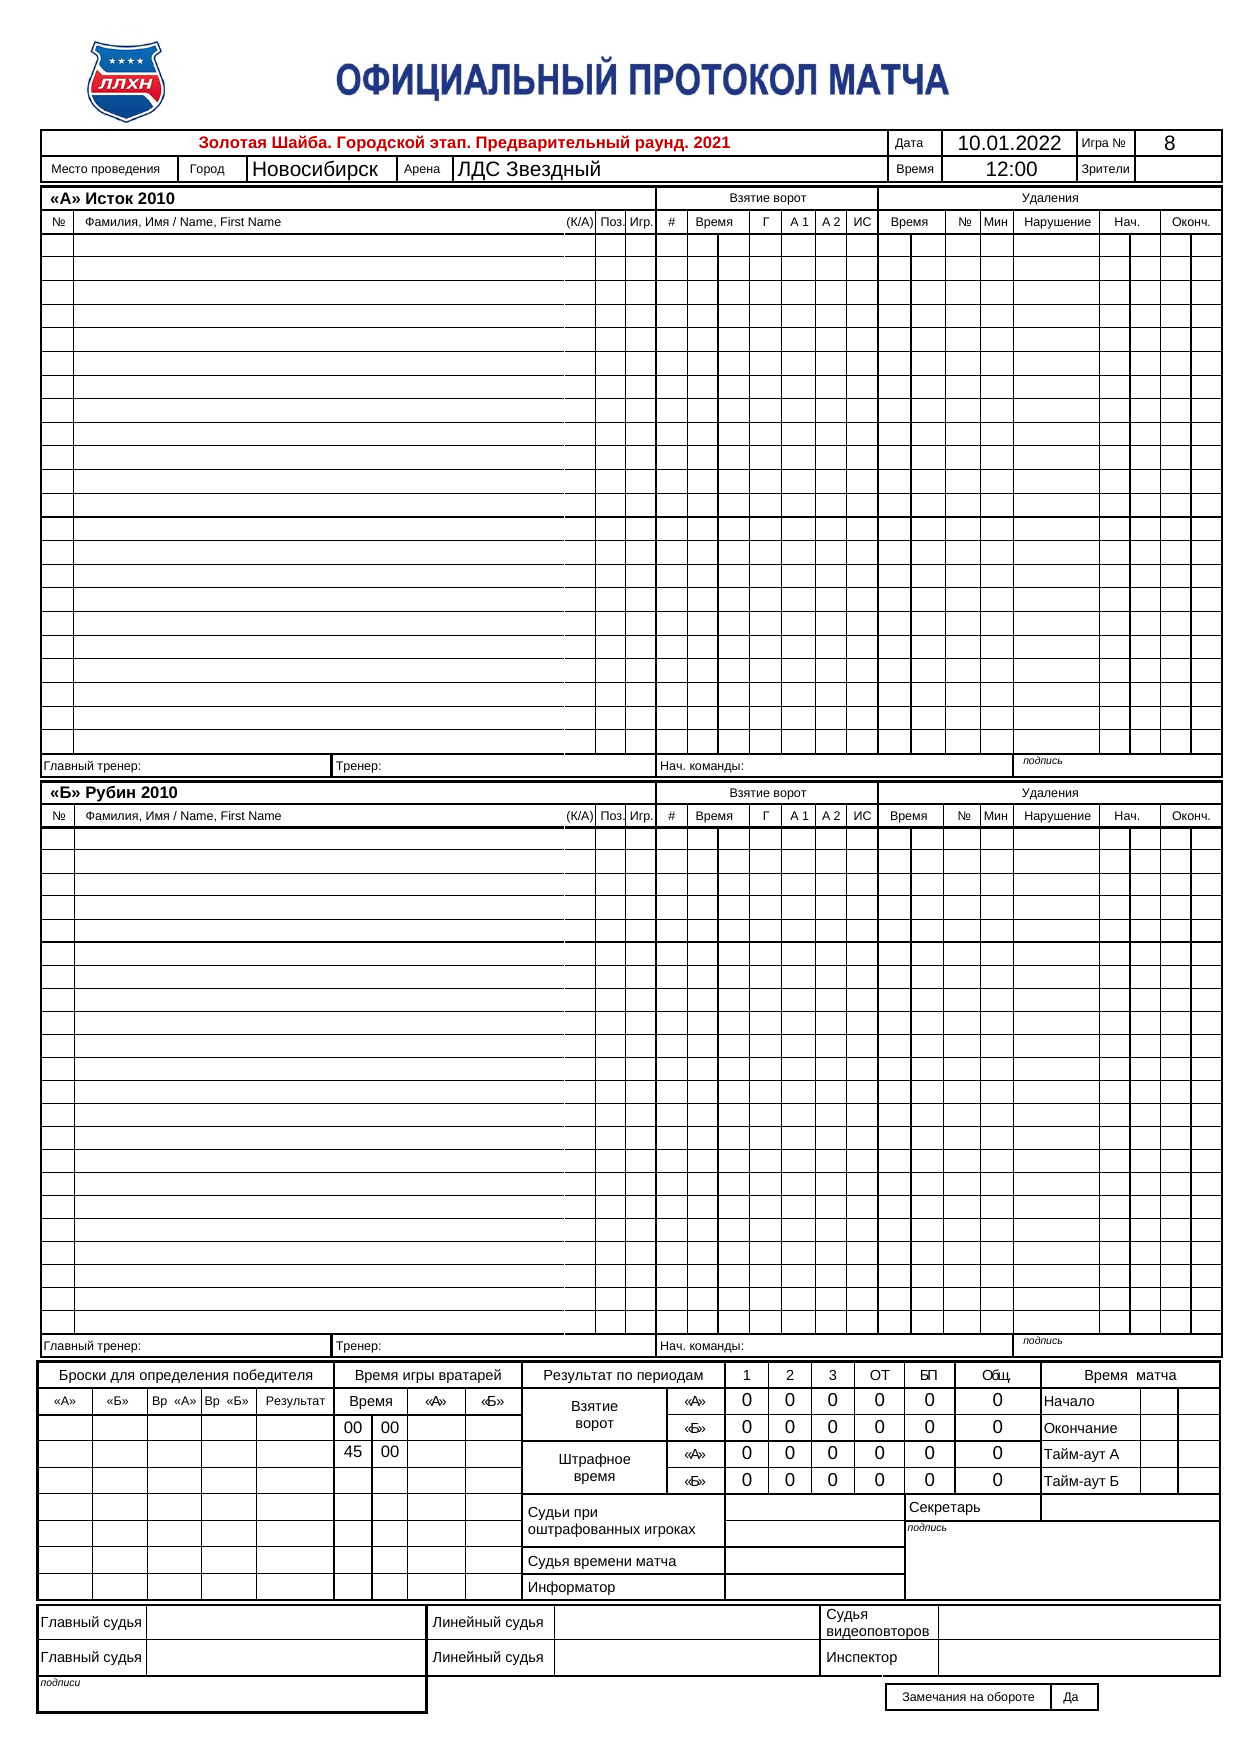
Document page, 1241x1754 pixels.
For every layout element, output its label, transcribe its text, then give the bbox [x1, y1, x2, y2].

table_cell [912, 399, 945, 422]
table_cell [981, 1242, 1013, 1264]
table_cell [1014, 1058, 1099, 1079]
table_cell [466, 1547, 521, 1573]
table_cell [565, 1196, 595, 1218]
table_cell [39, 1494, 92, 1520]
table_cell ИС [847, 211, 877, 233]
table_cell [912, 989, 943, 1011]
table_cell [912, 1104, 943, 1126]
table_cell [1131, 659, 1160, 682]
table_cell [847, 659, 877, 682]
table_cell (К/А) [565, 211, 595, 233]
table_cell [1131, 1035, 1160, 1057]
table_cell [1131, 683, 1160, 706]
table_cell [816, 730, 846, 753]
table_cell [1100, 352, 1129, 374]
table_cell [1100, 1012, 1129, 1033]
table_cell [74, 257, 564, 280]
table_cell [847, 494, 877, 516]
table_cell [879, 850, 910, 872]
table_cell [565, 659, 595, 682]
table_cell [1100, 1288, 1129, 1310]
table_cell [1192, 588, 1221, 611]
table_cell Вр «Б» [202, 1389, 256, 1413]
table_cell [847, 1242, 877, 1264]
table_cell 0 [726, 1389, 768, 1413]
table_cell Взятие ворот [523, 1389, 666, 1440]
table_cell [1014, 376, 1099, 398]
table_cell [782, 1012, 815, 1033]
table_cell [688, 1311, 717, 1333]
table_cell [596, 874, 625, 895]
table_cell # [657, 211, 687, 233]
table_cell [42, 446, 73, 469]
table_cell [879, 423, 910, 445]
table_cell 0 [769, 1468, 811, 1493]
table_cell [719, 683, 749, 706]
table_cell [981, 1219, 1013, 1241]
table_cell [335, 1547, 371, 1573]
table_cell [719, 565, 749, 587]
table_cell [1014, 1104, 1099, 1126]
table_cell [1100, 470, 1129, 493]
table_cell [1192, 494, 1221, 516]
table_cell [912, 257, 945, 280]
table_cell [981, 1012, 1013, 1033]
table_cell [596, 257, 625, 280]
table_cell [657, 470, 687, 493]
table_cell [981, 281, 1013, 303]
table_cell [1161, 1127, 1190, 1149]
table_cell [719, 376, 749, 398]
table_cell [912, 1058, 943, 1079]
table_cell [946, 305, 980, 327]
table_cell «А» [668, 1389, 724, 1413]
table_cell [782, 446, 815, 469]
table_cell [1014, 235, 1099, 256]
table_cell [981, 1288, 1013, 1310]
table_cell [719, 920, 749, 941]
table_cell Игр. [626, 211, 655, 233]
table_cell [1192, 305, 1221, 327]
table_cell [626, 920, 655, 941]
table_cell [1192, 1012, 1221, 1033]
table_cell [750, 257, 781, 280]
table_cell [847, 1012, 877, 1033]
table_cell 0 [855, 1415, 904, 1440]
table_cell [657, 1012, 687, 1033]
table_cell [847, 1081, 877, 1103]
table_cell [42, 518, 73, 540]
table_cell [847, 1035, 877, 1057]
table_cell [944, 1196, 980, 1218]
table_cell [1100, 1081, 1129, 1103]
table_cell 0 [855, 1468, 904, 1493]
table_cell Фамилия, Имя / Name, First Name [75, 805, 565, 826]
table_cell [912, 874, 943, 895]
table_cell [74, 399, 564, 422]
table_cell [879, 896, 910, 918]
table_cell [688, 446, 717, 469]
table_cell [719, 1104, 749, 1126]
table_cell [1100, 707, 1129, 729]
table_cell [1136, 157, 1221, 181]
table_cell [750, 1242, 781, 1264]
table_cell [626, 423, 655, 445]
table_cell [879, 518, 910, 540]
table_cell [657, 1058, 687, 1079]
table_cell [408, 1416, 465, 1440]
table_cell [42, 636, 73, 658]
table_cell [565, 966, 595, 987]
table_cell [626, 1288, 655, 1310]
table_cell [596, 636, 625, 658]
table_cell [719, 966, 749, 987]
table_cell [688, 1196, 717, 1218]
table_cell [74, 235, 564, 256]
table_cell [1014, 1288, 1099, 1310]
table_cell [657, 588, 687, 611]
table_cell [74, 730, 564, 753]
table_cell Нач. команды: [657, 1335, 1012, 1356]
table_cell [335, 1494, 371, 1520]
table_cell [981, 683, 1013, 706]
table_cell [1014, 1265, 1099, 1287]
table_cell [782, 518, 815, 540]
table_cell [688, 235, 717, 256]
table_cell [912, 1127, 943, 1149]
table_cell [750, 470, 781, 493]
table_cell [1161, 235, 1190, 256]
table_cell [1014, 1311, 1099, 1333]
table_cell [1161, 989, 1190, 1011]
table_cell [816, 446, 846, 469]
table_cell [335, 1574, 371, 1599]
table_cell [596, 328, 625, 351]
table_cell [596, 494, 625, 516]
table_cell [816, 612, 846, 634]
table_cell [847, 920, 877, 941]
table_cell [565, 612, 595, 634]
table_cell [688, 305, 717, 327]
table_cell [912, 305, 945, 327]
table_cell [1161, 636, 1190, 658]
table_cell [816, 423, 846, 445]
table_cell [719, 518, 749, 540]
table_cell [883, 1677, 1220, 1681]
table_cell [1192, 966, 1221, 987]
table_cell [1192, 943, 1221, 964]
table_cell [596, 707, 625, 729]
table_cell [719, 659, 749, 682]
table_cell [946, 707, 980, 729]
table_cell [1100, 328, 1129, 351]
table_cell [981, 423, 1013, 445]
table_cell Нач. команды: [657, 755, 1012, 776]
table_cell [147, 1606, 425, 1639]
table_cell [847, 636, 877, 658]
table_cell [93, 1468, 147, 1493]
table_cell [782, 494, 815, 516]
table_cell [688, 874, 717, 895]
table_cell [1014, 920, 1099, 941]
table_cell [719, 1242, 749, 1264]
table_cell 0 [905, 1389, 954, 1413]
table_cell [1131, 989, 1160, 1011]
table_cell [816, 1173, 846, 1195]
table_cell [1131, 541, 1160, 564]
table_cell # [657, 805, 687, 826]
table_cell [944, 874, 980, 895]
table_cell [657, 281, 687, 303]
table_cell [373, 1547, 407, 1573]
table_cell [202, 1468, 256, 1493]
table_cell [879, 1311, 910, 1333]
table_cell [1100, 399, 1129, 422]
table_cell [688, 328, 717, 351]
table_cell [1131, 565, 1160, 587]
table_cell [74, 446, 564, 469]
table_cell [782, 850, 815, 872]
table_cell [847, 612, 877, 634]
table_cell [816, 352, 846, 374]
table_cell [657, 829, 687, 849]
table_cell [596, 1058, 625, 1079]
table_cell [1192, 470, 1221, 493]
table_cell [944, 943, 980, 964]
table_cell [596, 565, 625, 587]
table_cell [1100, 730, 1129, 753]
table_cell [1131, 352, 1160, 374]
table_cell А 2 [816, 805, 846, 826]
table_cell [1131, 235, 1160, 256]
table_cell [879, 1288, 910, 1310]
table_cell [946, 257, 980, 280]
table_cell [1192, 730, 1221, 753]
table_cell [1161, 707, 1190, 729]
table_cell [944, 1035, 980, 1057]
table_cell [626, 612, 655, 634]
table_cell (К/А) [565, 805, 595, 826]
table_cell [719, 943, 749, 964]
table_cell [981, 305, 1013, 327]
table_cell [847, 281, 877, 303]
table_cell [1179, 1415, 1219, 1440]
table_cell [565, 1081, 595, 1103]
table_cell [1161, 328, 1190, 351]
table_cell [782, 1265, 815, 1287]
table_cell [626, 565, 655, 587]
table_cell [981, 446, 1013, 469]
table_cell [1014, 850, 1099, 872]
table_header Результат по периодам [523, 1363, 724, 1387]
table_cell [879, 989, 910, 1011]
table_cell [847, 1311, 877, 1333]
table_cell [1100, 588, 1129, 611]
table_cell [688, 257, 717, 280]
table_cell [75, 896, 564, 918]
table_cell [912, 1288, 943, 1310]
table_cell Результат [257, 1389, 333, 1413]
table_cell Место проведения [42, 157, 177, 181]
table_cell [782, 896, 815, 918]
table_cell ЛДС Звездный [454, 157, 887, 181]
table_cell [847, 850, 877, 872]
table_cell [816, 1035, 846, 1057]
table_cell [74, 636, 564, 658]
table_cell [939, 1606, 1219, 1639]
table_cell [1131, 1219, 1160, 1241]
table_cell [750, 850, 781, 872]
table_cell [879, 446, 910, 469]
table_cell [981, 896, 1013, 918]
table_cell [1100, 636, 1129, 658]
table_cell [946, 659, 980, 682]
table_cell [981, 1173, 1013, 1195]
table_cell [148, 1494, 201, 1520]
table_cell [626, 1012, 655, 1033]
table_cell [1192, 565, 1221, 587]
table_cell [39, 1521, 92, 1546]
table_cell [981, 636, 1013, 658]
table_cell [1014, 659, 1099, 682]
table_cell [1131, 1173, 1160, 1195]
table_cell [42, 989, 74, 1011]
table_cell [626, 446, 655, 469]
table_cell [408, 1547, 465, 1573]
table_header Взятие ворот [657, 783, 877, 803]
table_cell [148, 1441, 201, 1467]
table_cell [944, 850, 980, 872]
table_cell [657, 1196, 687, 1218]
table_cell [565, 470, 595, 493]
table_cell [1131, 328, 1160, 351]
table_cell [782, 423, 815, 445]
table_cell [1014, 257, 1099, 280]
table_cell [148, 1521, 201, 1546]
table_cell [782, 829, 815, 849]
table_cell [565, 636, 595, 658]
table_cell [1161, 1265, 1190, 1287]
table_cell [879, 636, 910, 658]
table_cell [847, 1219, 877, 1241]
table_cell [981, 659, 1013, 682]
table_cell [1161, 281, 1190, 303]
table_cell [626, 588, 655, 611]
table_cell [42, 850, 74, 872]
table_cell [688, 565, 717, 587]
table_cell [726, 1575, 904, 1599]
table_cell [565, 1311, 595, 1333]
table_cell [782, 1104, 815, 1126]
table_cell Судья видеоповторов [821, 1606, 938, 1639]
table_cell [879, 588, 910, 611]
table_cell [1014, 1196, 1099, 1218]
table_cell [1100, 1104, 1129, 1126]
table_cell [879, 1265, 910, 1287]
table_cell [74, 376, 564, 398]
table_cell [1192, 281, 1221, 303]
table_cell [879, 1173, 910, 1195]
table_cell [912, 707, 945, 729]
table_cell [1161, 352, 1190, 374]
table_cell [847, 1104, 877, 1126]
table_cell [719, 1150, 749, 1172]
table_cell 0 [956, 1468, 1040, 1493]
table_cell [981, 1035, 1013, 1057]
table_cell [688, 1081, 717, 1103]
table_cell [782, 565, 815, 587]
table_cell [42, 1242, 74, 1264]
table_cell [1014, 1127, 1099, 1149]
table_cell [148, 1416, 201, 1440]
table_cell [75, 966, 564, 987]
table_cell [847, 352, 877, 374]
table_cell [596, 1219, 625, 1241]
table_cell [1192, 399, 1221, 422]
table_cell [1014, 446, 1099, 469]
table_cell [816, 829, 846, 849]
table_cell [1192, 683, 1221, 706]
table_cell [596, 470, 625, 493]
table_cell [750, 730, 781, 753]
table_cell [42, 423, 73, 445]
table_cell [688, 636, 717, 658]
table_cell [657, 518, 687, 540]
table_cell [626, 1219, 655, 1241]
table_cell [1014, 707, 1099, 729]
table_cell [816, 989, 846, 1011]
table_cell [782, 1242, 815, 1264]
table_cell [981, 352, 1013, 374]
table_cell [879, 1012, 910, 1033]
table_cell [1161, 1035, 1190, 1057]
table_cell [74, 494, 564, 516]
table_cell 45 [335, 1441, 371, 1467]
table_cell [847, 707, 877, 729]
table_cell [75, 989, 564, 1011]
table_cell [657, 896, 687, 918]
table_cell [750, 352, 781, 374]
table_cell [657, 730, 687, 753]
table_cell [1192, 1150, 1221, 1172]
table_cell Информатор [523, 1575, 724, 1599]
table_cell [42, 874, 74, 895]
table_cell [1014, 874, 1099, 895]
table_cell «Б» [93, 1389, 147, 1413]
table_cell [1014, 896, 1099, 918]
table_cell [626, 235, 655, 256]
table_cell [750, 588, 781, 611]
table_cell [719, 1311, 749, 1333]
table_cell [408, 1441, 465, 1467]
table_cell [1100, 1150, 1129, 1172]
table_cell [596, 1311, 625, 1333]
table_cell [750, 541, 781, 564]
table_cell [1192, 1127, 1221, 1149]
table_cell [912, 328, 945, 351]
table_cell [1131, 399, 1160, 422]
table_cell [981, 235, 1013, 256]
table_cell [1014, 1173, 1099, 1195]
table_cell [750, 446, 781, 469]
table_cell Город [179, 157, 246, 181]
table_cell [1100, 683, 1129, 706]
table_cell [1161, 683, 1190, 706]
table_cell [1131, 850, 1160, 872]
table_cell [750, 1150, 781, 1172]
table_cell [750, 943, 781, 964]
table_cell [847, 966, 877, 987]
table_cell [879, 1081, 910, 1103]
table_cell [719, 612, 749, 634]
table_cell [1161, 1311, 1190, 1333]
table_cell [1192, 1265, 1221, 1287]
table_cell [750, 281, 781, 303]
table_header 10.01.2022 [943, 131, 1076, 155]
table_cell [1131, 1311, 1160, 1333]
table_cell 0 [769, 1415, 811, 1440]
table_cell [657, 636, 687, 658]
table_cell [981, 588, 1013, 611]
table_cell [626, 896, 655, 918]
table_cell [750, 659, 781, 682]
table_cell [626, 1035, 655, 1057]
table_cell [1100, 518, 1129, 540]
table_cell [981, 730, 1013, 753]
table_cell [981, 1150, 1013, 1172]
table_cell [847, 423, 877, 445]
table_cell [1161, 850, 1190, 872]
table_cell [1100, 1127, 1129, 1149]
table_cell [719, 636, 749, 658]
table_cell [981, 1311, 1013, 1333]
table_cell [1100, 1196, 1129, 1218]
table_cell [657, 874, 687, 895]
table_cell [596, 1265, 625, 1287]
table_cell [847, 1150, 877, 1172]
table_cell [42, 1127, 74, 1149]
table_cell [626, 730, 655, 753]
table_cell [847, 588, 877, 611]
table_cell [148, 1547, 201, 1573]
table_cell [847, 730, 877, 753]
table_cell [879, 470, 910, 493]
table_cell [1161, 1058, 1190, 1079]
table_cell № [944, 805, 980, 826]
table_cell [688, 1150, 717, 1172]
table_cell [816, 707, 846, 729]
table_cell [1141, 1389, 1177, 1413]
table_cell [816, 943, 846, 964]
table_cell [202, 1547, 256, 1573]
table_cell [596, 376, 625, 398]
table_cell [981, 1265, 1013, 1287]
table_cell [981, 541, 1013, 564]
table_cell [816, 541, 846, 564]
table_cell [1131, 1150, 1160, 1172]
table_cell [816, 494, 846, 516]
table_cell [688, 494, 717, 516]
table_cell [688, 399, 717, 422]
table_cell [1131, 896, 1160, 918]
table_cell [565, 305, 595, 327]
table_cell [782, 1035, 815, 1057]
table_cell [879, 920, 910, 941]
table_cell [565, 235, 595, 256]
table_cell [944, 1219, 980, 1241]
table_cell [912, 518, 945, 540]
table_cell [565, 588, 595, 611]
table_cell [1161, 1219, 1190, 1241]
table_cell [596, 1035, 625, 1057]
table_cell [946, 446, 980, 469]
table_cell [1192, 1035, 1221, 1057]
table_cell [565, 1035, 595, 1057]
table_cell [1192, 989, 1221, 1011]
table_cell [373, 1521, 407, 1546]
table_cell [39, 1574, 92, 1599]
table_cell [565, 1265, 595, 1287]
table_cell [816, 376, 846, 398]
table_cell [74, 423, 564, 445]
table_cell Поз. [596, 211, 625, 233]
table_cell [1014, 518, 1099, 540]
table_cell [782, 305, 815, 327]
table_cell [912, 1173, 943, 1195]
table_cell [879, 659, 910, 682]
table_cell [879, 1242, 910, 1264]
table_cell [847, 829, 877, 849]
table_cell [42, 730, 73, 753]
table_cell [626, 1173, 655, 1195]
table_cell [1192, 518, 1221, 540]
table_cell [1100, 659, 1129, 682]
table_cell [1131, 1265, 1160, 1287]
table_cell [719, 328, 749, 351]
table_cell [565, 1219, 595, 1241]
table_cell [466, 1494, 521, 1520]
table_cell 0 [726, 1442, 768, 1467]
table_cell [719, 896, 749, 918]
table_cell [946, 352, 980, 374]
table_cell [944, 1242, 980, 1264]
table_cell [74, 707, 564, 729]
table_cell [626, 1081, 655, 1103]
table_cell [750, 920, 781, 941]
table_header ОТ [855, 1363, 904, 1387]
table_cell [750, 612, 781, 634]
table_cell [626, 1311, 655, 1333]
table_cell [42, 328, 73, 351]
table_cell [1100, 541, 1129, 564]
table_cell [657, 1242, 687, 1264]
table_cell [816, 1288, 846, 1310]
table_cell [688, 1173, 717, 1195]
table_header БП [905, 1363, 954, 1387]
table_cell [879, 494, 910, 516]
table_cell [42, 494, 73, 516]
table_cell [816, 1012, 846, 1033]
table_cell [596, 829, 625, 849]
table_cell [74, 588, 564, 611]
table_cell [565, 257, 595, 280]
table_cell [847, 470, 877, 493]
table_cell [148, 1574, 201, 1599]
table_cell [944, 896, 980, 918]
table_cell [202, 1574, 256, 1599]
table_cell Время [688, 805, 749, 826]
table_cell [944, 966, 980, 987]
table_cell [626, 257, 655, 280]
table_cell [202, 1521, 256, 1546]
table_cell [565, 423, 595, 445]
table_cell [946, 612, 980, 634]
table_cell [750, 1081, 781, 1103]
table_cell [74, 305, 564, 327]
table_cell [912, 1012, 943, 1033]
table_cell [1161, 470, 1190, 493]
table_cell [847, 1058, 877, 1079]
table_cell [946, 541, 980, 564]
table_cell [626, 874, 655, 895]
table_cell [1100, 896, 1129, 918]
table_cell [981, 943, 1013, 964]
table_cell [1131, 1288, 1160, 1310]
table_cell [1014, 1035, 1099, 1057]
table_cell [912, 352, 945, 374]
table_cell [1014, 541, 1099, 564]
table_cell [1192, 235, 1221, 256]
table_cell [565, 399, 595, 422]
table_cell 0 [812, 1468, 854, 1493]
table_cell [565, 1288, 595, 1310]
table_cell [565, 518, 595, 540]
table_cell [879, 399, 910, 422]
table_cell Новосибирск [248, 157, 396, 181]
table_cell [75, 1058, 564, 1079]
table_cell [1161, 612, 1190, 634]
table_cell Г [750, 805, 781, 826]
table_cell [719, 541, 749, 564]
table_cell [688, 829, 717, 849]
table_cell [879, 707, 910, 729]
table_cell [1131, 829, 1160, 849]
table_cell [565, 541, 595, 564]
table_cell [879, 235, 910, 256]
table_cell 12:00 [943, 157, 1076, 181]
table_cell [626, 1058, 655, 1079]
table_cell [42, 1012, 74, 1033]
table_cell [657, 1219, 687, 1241]
table_cell [782, 730, 815, 753]
table_cell [750, 1265, 781, 1287]
table_cell [750, 1311, 781, 1333]
table_cell [657, 683, 687, 706]
table_cell Вр «А» [148, 1389, 201, 1413]
table_cell [847, 541, 877, 564]
table_cell [688, 989, 717, 1011]
table_cell 0 [855, 1389, 904, 1413]
table_cell [847, 328, 877, 351]
table_cell Поз. [596, 805, 625, 826]
table_cell [847, 1127, 877, 1149]
table_cell [946, 470, 980, 493]
table_cell [1161, 829, 1190, 849]
table_cell [688, 1012, 717, 1033]
table_header Замечания на обороте [887, 1685, 1050, 1709]
table_cell Оконч. [1161, 805, 1221, 826]
table_cell [466, 1574, 521, 1599]
table_cell [912, 636, 945, 658]
table_cell [912, 943, 943, 964]
table_cell [565, 376, 595, 398]
table_cell ИС [847, 805, 877, 826]
table_cell [1100, 920, 1129, 941]
table_cell [555, 1640, 819, 1675]
table_cell [816, 257, 846, 280]
table_cell [75, 850, 564, 872]
table_cell [657, 1265, 687, 1287]
table_cell [42, 541, 73, 564]
table_cell [626, 305, 655, 327]
table_cell [42, 943, 74, 964]
table_cell [688, 352, 717, 374]
table_cell [719, 989, 749, 1011]
table_cell [93, 1547, 147, 1573]
table_cell [1161, 376, 1190, 398]
table_cell [596, 1104, 625, 1126]
table_cell [1192, 850, 1221, 872]
table_cell [565, 707, 595, 729]
table_cell [74, 518, 564, 540]
table_cell [816, 1265, 846, 1287]
table_cell [1100, 829, 1129, 849]
table_cell Секретарь [906, 1495, 1040, 1520]
table_cell [719, 1173, 749, 1195]
table_cell Время [335, 1389, 407, 1413]
table_cell [565, 896, 595, 918]
table_cell [626, 328, 655, 351]
table_cell [879, 1127, 910, 1149]
table_cell [816, 1219, 846, 1241]
table_cell [39, 1468, 92, 1493]
table_cell [1131, 1242, 1160, 1264]
table_cell Судья времени матча [523, 1548, 724, 1573]
table_cell [688, 588, 717, 611]
table_cell [688, 541, 717, 564]
table_cell «Б» [668, 1468, 724, 1493]
table_cell [596, 1012, 625, 1033]
table_header Взятие ворот [657, 188, 877, 209]
table_cell [719, 707, 749, 729]
table_cell [42, 565, 73, 587]
table_cell [657, 1104, 687, 1126]
table_cell [202, 1494, 256, 1520]
table_cell [816, 896, 846, 918]
table_cell [42, 659, 73, 682]
table_cell [750, 305, 781, 327]
table_cell [1161, 1012, 1190, 1033]
table_cell [1014, 1012, 1099, 1033]
table_cell [1192, 257, 1221, 280]
table_cell [596, 541, 625, 564]
table_cell [688, 423, 717, 445]
table_cell [1014, 305, 1099, 327]
table_cell [944, 1288, 980, 1310]
table_cell 0 [956, 1442, 1040, 1467]
table_cell [565, 1242, 595, 1264]
table_cell [782, 1219, 815, 1241]
table_cell [981, 612, 1013, 634]
table_cell [912, 446, 945, 469]
table_cell [626, 541, 655, 564]
table_cell [1192, 328, 1221, 351]
table_cell [688, 920, 717, 941]
table_cell [782, 1311, 815, 1333]
table_cell [719, 730, 749, 753]
table_cell [816, 588, 846, 611]
table_cell [912, 683, 945, 706]
table_cell [816, 470, 846, 493]
table_cell [657, 659, 687, 682]
table_cell Тренер: [333, 1335, 655, 1356]
table_cell 0 [905, 1468, 954, 1493]
table_cell [1161, 896, 1190, 918]
table_cell [750, 376, 781, 398]
table_cell [946, 636, 980, 658]
table_cell [626, 352, 655, 374]
table_cell [657, 612, 687, 634]
table_cell [719, 281, 749, 303]
table_cell [1161, 494, 1190, 516]
table_cell [879, 612, 910, 634]
table_cell [879, 257, 910, 280]
table_cell [596, 1127, 625, 1149]
table_cell [565, 683, 595, 706]
table_cell [912, 541, 945, 564]
table_cell [688, 850, 717, 872]
table_cell [719, 1219, 749, 1241]
table_cell [1192, 1104, 1221, 1126]
table_cell [1161, 730, 1190, 753]
table_cell Линейный судья [428, 1606, 554, 1639]
table_cell [750, 494, 781, 516]
table_cell [944, 920, 980, 941]
table_cell [657, 1311, 687, 1333]
table_cell [946, 376, 980, 398]
table_cell [750, 1104, 781, 1126]
table_cell [657, 257, 687, 280]
table_cell [42, 966, 74, 987]
table_cell Нач. [1100, 211, 1160, 233]
table_cell [1100, 1035, 1129, 1057]
table_cell [1131, 518, 1160, 540]
table_cell [946, 565, 980, 587]
table_cell [1192, 920, 1221, 941]
table_cell [1192, 1242, 1221, 1264]
table_cell [74, 659, 564, 682]
table_cell [944, 1311, 980, 1333]
table_cell [657, 943, 687, 964]
table_cell [847, 446, 877, 469]
table_cell [596, 683, 625, 706]
table_cell [74, 352, 564, 374]
table_cell [750, 966, 781, 987]
table_cell [847, 376, 877, 398]
table_cell [719, 446, 749, 469]
table_cell [626, 966, 655, 987]
table_cell [1131, 636, 1160, 658]
table_cell [466, 1441, 521, 1467]
table_cell [1042, 1495, 1219, 1520]
table_cell [688, 683, 717, 706]
table_cell [719, 1127, 749, 1149]
table_cell [946, 588, 980, 611]
table_header Игра № [1078, 131, 1134, 155]
table_cell Тайм-аут А [1042, 1441, 1140, 1467]
table_cell [879, 943, 910, 964]
table_header 1 [726, 1363, 768, 1387]
table_cell [657, 1081, 687, 1103]
table_cell [1100, 423, 1129, 445]
table_cell № [42, 805, 74, 826]
table_cell [42, 588, 73, 611]
table_cell [93, 1494, 147, 1520]
table_cell [626, 470, 655, 493]
table_cell [726, 1548, 904, 1573]
table_cell [1100, 943, 1129, 964]
table_cell [1161, 305, 1190, 327]
table_cell [879, 1035, 910, 1057]
table_cell [626, 399, 655, 422]
table_cell [1161, 541, 1190, 564]
table_cell [1131, 588, 1160, 611]
table_cell [944, 1173, 980, 1195]
table_cell [93, 1521, 147, 1546]
table_cell [750, 565, 781, 587]
table_header «Б» Рубин 2010 [42, 783, 655, 803]
table_cell Игр. [626, 805, 655, 826]
table_cell [782, 1127, 815, 1149]
table_cell Время [879, 211, 945, 233]
table_cell [1014, 494, 1099, 516]
table_cell [565, 446, 595, 469]
table_cell подпись [1014, 1335, 1221, 1356]
table_cell [596, 1150, 625, 1172]
table_cell [626, 1242, 655, 1264]
table_cell [782, 1288, 815, 1310]
table_cell [1131, 943, 1160, 964]
table_cell [42, 1196, 74, 1218]
table_cell [879, 541, 910, 564]
table_cell [688, 966, 717, 987]
table_cell [719, 1265, 749, 1287]
table_cell [912, 494, 945, 516]
table_cell [981, 518, 1013, 540]
table_cell [912, 1150, 943, 1172]
table_cell [1141, 1441, 1177, 1467]
table_cell [688, 470, 717, 493]
table_cell [782, 257, 815, 280]
table_cell [565, 565, 595, 587]
table_cell [847, 896, 877, 918]
table_cell [1100, 850, 1129, 872]
table_cell 00 [373, 1416, 407, 1440]
table_cell [944, 1265, 980, 1287]
table_cell [719, 257, 749, 280]
table_cell [1192, 707, 1221, 729]
table_cell [626, 1104, 655, 1126]
table_cell [42, 470, 73, 493]
table_cell [626, 829, 655, 849]
table_cell [1100, 874, 1129, 895]
table_cell [782, 1196, 815, 1218]
table_cell [1100, 1173, 1129, 1195]
table_cell [1161, 565, 1190, 587]
table_cell [1014, 730, 1099, 753]
table_cell [1192, 829, 1221, 849]
table_cell [596, 1288, 625, 1310]
table_cell [75, 1219, 564, 1241]
table_cell [1131, 494, 1160, 516]
table_cell [847, 399, 877, 422]
table_cell [626, 1150, 655, 1172]
table_cell [1100, 1242, 1129, 1264]
table_cell [750, 896, 781, 918]
table_cell [782, 376, 815, 398]
table_cell [1014, 1150, 1099, 1172]
table_cell № [42, 211, 73, 233]
table_cell [657, 989, 687, 1011]
table_cell Начало [1042, 1389, 1140, 1413]
table_cell [879, 730, 910, 753]
table_cell [1161, 1104, 1190, 1126]
table_cell [657, 423, 687, 445]
table_cell [1131, 1081, 1160, 1103]
table_cell Нарушение [1014, 211, 1099, 233]
table_cell [912, 659, 945, 682]
table_cell [626, 943, 655, 964]
table_cell [1192, 636, 1221, 658]
table_cell [750, 874, 781, 895]
table_cell [688, 896, 717, 918]
table_cell [816, 281, 846, 303]
table_cell [912, 1081, 943, 1103]
table_cell [1014, 683, 1099, 706]
table_cell «А» [408, 1389, 465, 1413]
table_cell [1161, 1150, 1190, 1172]
table_cell [42, 1265, 74, 1287]
table_cell [1100, 494, 1129, 516]
table_header Дата [889, 131, 941, 155]
table_cell [816, 1196, 846, 1218]
table_cell [912, 281, 945, 303]
table_cell [42, 235, 73, 256]
table_cell [1192, 896, 1221, 918]
table_cell [257, 1416, 333, 1440]
table_cell [74, 470, 564, 493]
table_cell [1192, 874, 1221, 895]
table_cell [596, 1196, 625, 1218]
table_cell [1014, 328, 1099, 351]
table_cell [879, 1196, 910, 1218]
table_cell [750, 1127, 781, 1149]
table_cell [719, 352, 749, 374]
table_cell [981, 966, 1013, 987]
table_cell [816, 1127, 846, 1149]
table_cell [912, 1219, 943, 1241]
table_cell [688, 1127, 717, 1149]
table_cell Тайм-аут Б [1042, 1468, 1140, 1493]
table_cell [565, 943, 595, 964]
table_cell [75, 1150, 564, 1172]
table_cell [782, 588, 815, 611]
table_cell [408, 1468, 465, 1493]
table_cell Штрафное время [523, 1442, 666, 1493]
table_cell [750, 989, 781, 1011]
table_cell [75, 874, 564, 895]
table_cell [750, 235, 781, 256]
table_cell Мин [981, 805, 1013, 826]
table_cell [626, 659, 655, 682]
table_cell [750, 636, 781, 658]
table_cell [42, 376, 73, 398]
table_cell Нач. [1100, 805, 1160, 826]
table_cell [1192, 612, 1221, 634]
table_cell [257, 1441, 333, 1467]
table_cell [719, 1081, 749, 1103]
table_cell [847, 305, 877, 327]
table_cell [816, 920, 846, 941]
table_cell [879, 1058, 910, 1079]
table_cell [782, 707, 815, 729]
table_cell [688, 612, 717, 634]
table_cell [782, 470, 815, 493]
table_cell [1192, 376, 1221, 398]
table_cell [626, 683, 655, 706]
table_cell [75, 1127, 564, 1149]
table_cell [657, 376, 687, 398]
table_cell [688, 730, 717, 753]
table_cell [39, 1416, 92, 1440]
table_cell [1161, 966, 1190, 987]
table_cell [1131, 1196, 1160, 1218]
table_cell [981, 874, 1013, 895]
table_cell [816, 518, 846, 540]
table_cell [946, 328, 980, 351]
table_cell [1192, 352, 1221, 374]
table_header Да [1052, 1685, 1097, 1709]
table_cell [847, 565, 877, 587]
table_cell [565, 1058, 595, 1079]
table_cell [782, 920, 815, 941]
table_cell [719, 850, 749, 872]
table_cell [981, 376, 1013, 398]
table_cell [1131, 423, 1160, 445]
table_cell [1014, 1081, 1099, 1103]
table_cell [879, 683, 910, 706]
table_cell [74, 683, 564, 706]
table_cell [750, 1173, 781, 1195]
table_cell [1131, 874, 1160, 895]
table_cell [688, 1265, 717, 1287]
table_cell [1192, 423, 1221, 445]
table_cell Инспектор [821, 1640, 938, 1675]
table_header 8 [1136, 131, 1221, 155]
table_cell [912, 470, 945, 493]
table_cell [1014, 636, 1099, 658]
table_cell [981, 494, 1013, 516]
table_cell [1100, 966, 1129, 987]
table_cell [657, 494, 687, 516]
table_cell [1161, 518, 1190, 540]
table_cell [1100, 257, 1129, 280]
table_cell [42, 1311, 74, 1333]
table_cell [912, 920, 943, 941]
table_cell [719, 470, 749, 493]
table_cell [816, 683, 846, 706]
table_cell [42, 683, 73, 706]
table_cell [1100, 446, 1129, 469]
table_cell Главный судья [39, 1640, 146, 1675]
table_cell [147, 1640, 425, 1675]
table_cell [565, 1150, 595, 1172]
table_header Время матча [1042, 1363, 1219, 1387]
table_cell [782, 683, 815, 706]
table_cell [782, 1058, 815, 1079]
table_cell [719, 829, 749, 849]
table_cell [1100, 376, 1129, 398]
table_cell А 1 [782, 805, 815, 826]
table_cell [1014, 1219, 1099, 1241]
table_cell [75, 943, 564, 964]
table_cell [816, 1104, 846, 1126]
table_cell [257, 1468, 333, 1493]
table_cell № [946, 211, 980, 233]
table_cell [816, 305, 846, 327]
table_cell [626, 707, 655, 729]
table_cell [565, 1104, 595, 1126]
table_cell [75, 1081, 564, 1103]
table_cell [657, 1127, 687, 1149]
table_cell 0 [769, 1389, 811, 1413]
table_cell [782, 1173, 815, 1195]
table_cell [1161, 399, 1190, 422]
table_cell [1161, 659, 1190, 682]
table_cell [946, 399, 980, 422]
table_cell [1161, 943, 1190, 964]
table_cell 0 [956, 1415, 1040, 1440]
table_cell Линейный судья [428, 1640, 554, 1675]
table_cell [847, 518, 877, 540]
table_cell [946, 518, 980, 540]
table_cell [719, 423, 749, 445]
table_cell [75, 920, 564, 941]
table_cell [750, 423, 781, 445]
table_cell [879, 328, 910, 351]
table_cell [1192, 1173, 1221, 1195]
table_cell [428, 1677, 882, 1711]
table_cell [750, 1058, 781, 1079]
table_cell [596, 896, 625, 918]
table_cell Зрители [1078, 157, 1134, 181]
table_cell [657, 920, 687, 941]
table_header «А» Исток 2010 [42, 188, 655, 209]
table_cell [75, 1104, 564, 1126]
table_cell [726, 1521, 904, 1546]
table_cell [596, 1173, 625, 1195]
table_cell [782, 541, 815, 564]
table_cell [719, 305, 749, 327]
table_cell [75, 1311, 564, 1333]
table_cell [565, 328, 595, 351]
table_cell [879, 352, 910, 374]
table_cell Время [879, 805, 943, 826]
table_cell [42, 1081, 74, 1103]
table_cell [944, 829, 980, 849]
table_cell [981, 565, 1013, 587]
table_header Время игры вратарей [335, 1363, 521, 1387]
table_cell [75, 1265, 564, 1287]
table_cell [565, 352, 595, 374]
table_cell [750, 1196, 781, 1218]
table_cell [257, 1521, 333, 1546]
table_cell [782, 399, 815, 422]
table_cell [596, 305, 625, 327]
table_cell [912, 1035, 943, 1057]
table_cell [847, 943, 877, 964]
table_cell Главный тренер: [42, 1335, 330, 1356]
table_cell [782, 612, 815, 634]
table_cell [1100, 565, 1129, 587]
table_cell [1192, 1058, 1221, 1079]
table_cell [626, 281, 655, 303]
table_cell [596, 352, 625, 374]
table_cell [565, 730, 595, 753]
table_cell [202, 1416, 256, 1440]
table_cell [657, 305, 687, 327]
table_cell [688, 281, 717, 303]
table_cell [202, 1441, 256, 1467]
table_cell [1161, 1242, 1190, 1264]
table_cell [879, 1150, 910, 1172]
table_cell [981, 829, 1013, 849]
table_cell [1100, 612, 1129, 634]
table_cell [565, 494, 595, 516]
table_cell [1192, 1288, 1221, 1310]
table_cell [782, 659, 815, 682]
table_cell [912, 850, 943, 872]
table_cell [565, 850, 595, 872]
table_cell А 1 [782, 211, 815, 233]
table_cell [981, 707, 1013, 729]
table_cell [1100, 235, 1129, 256]
table_cell [981, 850, 1013, 872]
table_cell [912, 1196, 943, 1218]
table_cell подпись [906, 1522, 1219, 1599]
table_cell [688, 707, 717, 729]
table_cell 0 [726, 1415, 768, 1440]
table_cell [657, 1173, 687, 1195]
table_cell [657, 1288, 687, 1310]
table_header Общ. [956, 1363, 1040, 1387]
table_cell [1131, 730, 1160, 753]
table_cell 0 [956, 1389, 1040, 1413]
table_cell [816, 235, 846, 256]
table_cell [688, 943, 717, 964]
table_cell [946, 423, 980, 445]
table_cell [719, 1196, 749, 1218]
table_cell [944, 1081, 980, 1103]
table_cell [946, 683, 980, 706]
table_cell [626, 376, 655, 398]
table_cell [373, 1574, 407, 1599]
table_cell [750, 328, 781, 351]
table_cell [565, 829, 595, 849]
table_cell [816, 874, 846, 895]
table_header 2 [769, 1363, 811, 1387]
table_cell [565, 1173, 595, 1195]
table_cell [981, 1127, 1013, 1149]
table_cell подпись [1014, 755, 1221, 776]
table_cell [719, 1288, 749, 1310]
table_cell [750, 1012, 781, 1033]
table_cell [847, 1196, 877, 1218]
table_cell [847, 989, 877, 1011]
table_cell [596, 730, 625, 753]
table_cell [93, 1416, 147, 1440]
table_cell [944, 1127, 980, 1149]
table_cell [93, 1574, 147, 1599]
table_cell [335, 1521, 371, 1546]
table_cell [466, 1468, 521, 1493]
table_cell [1161, 257, 1190, 280]
table_cell Арена [398, 157, 452, 181]
table_cell [816, 399, 846, 422]
table_cell [565, 1012, 595, 1033]
table_cell [1131, 707, 1160, 729]
table_cell [981, 920, 1013, 941]
table_cell [816, 1242, 846, 1264]
table_cell [1100, 281, 1129, 303]
table_cell [946, 494, 980, 516]
table_cell [1131, 966, 1160, 987]
table_cell [816, 966, 846, 987]
table_cell [750, 829, 781, 849]
table_cell [847, 1173, 877, 1195]
table_cell [75, 829, 564, 849]
table_cell [946, 730, 980, 753]
table_cell [981, 470, 1013, 493]
table_cell [42, 1219, 74, 1241]
table_cell [782, 235, 815, 256]
table_cell [1014, 352, 1099, 374]
table_cell [912, 235, 945, 256]
table_cell [750, 707, 781, 729]
table_cell Мин [981, 211, 1013, 233]
table_cell [1014, 399, 1099, 422]
table_cell [565, 1127, 595, 1149]
table_cell [750, 399, 781, 422]
table_cell [1014, 565, 1099, 587]
table_cell [750, 1288, 781, 1310]
table_cell [912, 896, 943, 918]
table_cell [912, 730, 945, 753]
table_cell [74, 281, 564, 303]
table_cell [596, 588, 625, 611]
table_cell 0 [812, 1389, 854, 1413]
table_cell [42, 1035, 74, 1057]
table_cell [912, 1242, 943, 1264]
table_cell [1131, 1104, 1160, 1126]
table_cell [782, 966, 815, 987]
table_cell [750, 1035, 781, 1057]
table_cell [1161, 920, 1190, 941]
table_cell [626, 850, 655, 872]
table_cell [981, 328, 1013, 351]
table_cell [408, 1494, 465, 1520]
table_cell [1192, 446, 1221, 469]
table_cell [847, 235, 877, 256]
table_cell Фамилия, Имя / Name, First Name [74, 211, 565, 233]
table_cell [912, 423, 945, 445]
table_cell [879, 565, 910, 587]
table_cell [946, 281, 980, 303]
table_cell Оконч. [1161, 211, 1221, 233]
table_cell [596, 850, 625, 872]
table_cell [981, 1081, 1013, 1103]
table_cell [148, 1468, 201, 1493]
table_cell [1100, 1219, 1129, 1241]
table_cell [42, 1150, 74, 1172]
table_cell [657, 1150, 687, 1172]
table_cell [726, 1495, 904, 1520]
table_header Удаления [879, 783, 1221, 803]
table_cell [1014, 943, 1099, 964]
table_cell [257, 1574, 333, 1599]
table_cell [1131, 281, 1160, 303]
table_cell [565, 989, 595, 1011]
table_cell [1099, 1682, 1220, 1711]
table_cell [657, 966, 687, 987]
table_cell [912, 376, 945, 398]
table_cell [719, 1012, 749, 1033]
table_cell [750, 1219, 781, 1241]
table_cell [596, 659, 625, 682]
table_cell [626, 518, 655, 540]
table_cell [719, 1035, 749, 1057]
table_cell [1131, 446, 1160, 469]
table_cell [912, 588, 945, 611]
table_cell [565, 920, 595, 941]
table_cell [42, 1058, 74, 1079]
table_cell [596, 446, 625, 469]
table_cell [782, 1150, 815, 1172]
table_cell [373, 1494, 407, 1520]
table_cell [596, 612, 625, 634]
table_cell [816, 636, 846, 658]
table_cell [39, 1441, 92, 1467]
table_cell [981, 257, 1013, 280]
table_cell [1131, 1058, 1160, 1079]
table_cell [657, 352, 687, 374]
table_cell [1014, 1242, 1099, 1264]
table_cell [944, 1012, 980, 1033]
table_cell «Б» [668, 1415, 724, 1440]
table_cell [750, 683, 781, 706]
table_cell [688, 1104, 717, 1126]
table_cell «А» [39, 1389, 92, 1413]
table_cell [596, 281, 625, 303]
table_cell [1131, 1127, 1160, 1149]
table_cell [42, 1173, 74, 1195]
table_cell [719, 874, 749, 895]
table_cell [1014, 966, 1099, 987]
table_cell Окончание [1042, 1415, 1140, 1440]
table_cell 0 [855, 1442, 904, 1467]
table_cell Время [889, 157, 941, 181]
table_cell [1131, 920, 1160, 941]
table_cell [1161, 1081, 1190, 1103]
table_cell [596, 423, 625, 445]
table_cell [1141, 1415, 1177, 1440]
table_cell [847, 683, 877, 706]
table_cell [879, 305, 910, 327]
table_cell «Б » [466, 1389, 521, 1413]
table_cell [816, 850, 846, 872]
table_cell [42, 1288, 74, 1310]
table_cell [408, 1521, 465, 1546]
table_cell [657, 565, 687, 587]
table_cell [981, 1104, 1013, 1126]
table_cell Главный судья [39, 1606, 146, 1639]
table_cell [719, 235, 749, 256]
table_cell [373, 1468, 407, 1493]
table_cell [1192, 1219, 1221, 1241]
table_cell [939, 1640, 1219, 1675]
table_cell «А» [668, 1442, 724, 1467]
table_cell [782, 328, 815, 351]
table_cell [719, 1058, 749, 1079]
table_cell [1161, 423, 1190, 445]
table_cell [565, 874, 595, 895]
table_cell [1131, 257, 1160, 280]
table_cell [912, 966, 943, 987]
table_cell [1192, 1081, 1221, 1103]
table_cell [719, 494, 749, 516]
table_cell [1179, 1468, 1219, 1493]
table_cell [816, 1311, 846, 1333]
table_cell [816, 1081, 846, 1103]
table_cell [596, 235, 625, 256]
table_cell 0 [812, 1442, 854, 1467]
table_cell [1192, 1196, 1221, 1218]
table_cell [42, 352, 73, 374]
table_cell [1014, 829, 1099, 849]
table_cell [1179, 1441, 1219, 1467]
table_cell [1131, 1012, 1160, 1033]
table_cell [1014, 423, 1099, 445]
table_cell [74, 328, 564, 351]
table_cell [981, 1196, 1013, 1218]
table_header Броски для определения победителя [39, 1363, 333, 1387]
table_cell [75, 1196, 564, 1218]
table_cell [1131, 470, 1160, 493]
table_cell [688, 1058, 717, 1079]
table_cell [688, 1242, 717, 1264]
table_cell Нарушение [1014, 805, 1099, 826]
table_cell [847, 874, 877, 895]
table_cell [42, 829, 74, 849]
table_cell [75, 1173, 564, 1195]
table_cell 00 [373, 1441, 407, 1467]
table_cell [1014, 612, 1099, 634]
table_cell [626, 1196, 655, 1218]
table_cell [1192, 659, 1221, 682]
table_cell [946, 235, 980, 256]
table_cell [750, 518, 781, 540]
table_cell Судьи при оштрафованных игроках [523, 1495, 724, 1546]
table_cell [1014, 989, 1099, 1011]
table_cell [596, 920, 625, 941]
table_cell [657, 707, 687, 729]
table_cell 0 [769, 1442, 811, 1467]
table_cell [1161, 1288, 1190, 1310]
table_cell [782, 989, 815, 1011]
table_cell [912, 1311, 943, 1333]
table_cell [1161, 1173, 1190, 1195]
table_cell [879, 376, 910, 398]
table_cell [257, 1547, 333, 1573]
table_cell [1131, 612, 1160, 634]
table_cell [688, 376, 717, 398]
table_cell [565, 281, 595, 303]
table_cell [1100, 1058, 1129, 1079]
table_cell [657, 1035, 687, 1057]
table_cell [42, 896, 74, 918]
table_cell [42, 257, 73, 280]
table_cell [1100, 305, 1129, 327]
table_cell [42, 707, 73, 729]
table_cell [782, 1081, 815, 1103]
table_cell [816, 659, 846, 682]
table_cell [408, 1574, 465, 1599]
table_cell [688, 1035, 717, 1057]
picture [5, 28, 1179, 129]
table_cell [75, 1012, 564, 1033]
table_cell [1014, 470, 1099, 493]
table_header 3 [812, 1363, 854, 1387]
table_cell [555, 1606, 819, 1639]
table_cell [626, 494, 655, 516]
table_cell [816, 1150, 846, 1172]
table_cell [912, 829, 943, 849]
table_cell Тренер: [333, 755, 655, 776]
table_cell [912, 1265, 943, 1287]
table_cell [782, 943, 815, 964]
table_cell [39, 1547, 92, 1573]
table_cell [1014, 588, 1099, 611]
table_cell [1161, 446, 1190, 469]
table_cell [688, 659, 717, 682]
table_cell [42, 281, 73, 303]
table_cell [912, 565, 945, 587]
table_cell [688, 518, 717, 540]
table_cell [879, 1104, 910, 1126]
table_cell 0 [812, 1415, 854, 1440]
table_cell [626, 636, 655, 658]
table_cell [1161, 874, 1190, 895]
table_cell [944, 1058, 980, 1079]
table_cell [688, 1288, 717, 1310]
table_cell 0 [726, 1468, 768, 1493]
table_cell [657, 399, 687, 422]
table_cell [847, 257, 877, 280]
table_cell [782, 281, 815, 303]
table_cell [719, 588, 749, 611]
table_cell Г [750, 211, 781, 233]
table_cell [1100, 1311, 1129, 1333]
table_cell [42, 1104, 74, 1126]
table_cell [1131, 376, 1160, 398]
table_cell [816, 1058, 846, 1079]
table_cell [657, 328, 687, 351]
table_cell [1161, 1196, 1190, 1218]
table_cell [74, 541, 564, 564]
table_cell подписи [39, 1677, 425, 1711]
table_cell [944, 1104, 980, 1126]
table_cell [657, 235, 687, 256]
table_cell [981, 399, 1013, 422]
table_cell 0 [905, 1442, 954, 1467]
table_cell [981, 989, 1013, 1011]
table_cell [42, 612, 73, 634]
table_cell [1161, 588, 1190, 611]
table_cell [42, 920, 74, 941]
table_cell [847, 1288, 877, 1310]
table_cell 00 [335, 1416, 371, 1440]
table_cell [1131, 305, 1160, 327]
table_cell [944, 989, 980, 1011]
table_cell [657, 850, 687, 872]
table_cell [657, 446, 687, 469]
table_cell [782, 636, 815, 658]
table_cell [626, 989, 655, 1011]
table_cell [75, 1242, 564, 1264]
table_cell [74, 612, 564, 634]
table_cell [466, 1521, 521, 1546]
table_cell [257, 1494, 333, 1520]
table_cell [1192, 541, 1221, 564]
table_cell [596, 1242, 625, 1264]
table_cell [944, 1150, 980, 1172]
table_cell [1100, 989, 1129, 1011]
table_cell [688, 1219, 717, 1241]
table_cell 0 [905, 1415, 954, 1440]
table_cell [879, 966, 910, 987]
table_cell [981, 1058, 1013, 1079]
table_cell [75, 1288, 564, 1310]
table_cell [816, 565, 846, 587]
table_cell [879, 874, 910, 895]
table_cell [596, 1081, 625, 1103]
table_header Удаления [879, 188, 1221, 209]
table_cell [75, 1035, 564, 1057]
table_cell Время [688, 211, 749, 233]
table_cell [93, 1441, 147, 1467]
table_cell [879, 1219, 910, 1241]
table_cell [816, 328, 846, 351]
table_cell [335, 1468, 371, 1493]
table_cell [74, 565, 564, 587]
table_cell А 2 [816, 211, 846, 233]
table_cell [847, 1265, 877, 1287]
table_cell [657, 541, 687, 564]
table_cell [596, 989, 625, 1011]
table_header Золотая Шайба. Городской этап. Предварительный раунд. 2021 [42, 131, 887, 155]
table_cell [596, 518, 625, 540]
table_cell [879, 281, 910, 303]
table_cell [42, 305, 73, 327]
table_cell [1192, 1311, 1221, 1333]
table_cell [626, 1127, 655, 1149]
table_cell [1100, 1265, 1129, 1287]
table_cell [596, 966, 625, 987]
table_cell [596, 943, 625, 964]
table_cell [782, 874, 815, 895]
table_cell [466, 1416, 521, 1440]
table_cell Главный тренер: [42, 755, 330, 776]
table_cell [42, 399, 73, 422]
table_cell [596, 399, 625, 422]
table_cell [1141, 1468, 1177, 1493]
table_cell [1014, 281, 1099, 303]
table_cell [782, 352, 815, 374]
table_cell [719, 399, 749, 422]
table_cell [912, 612, 945, 634]
table_cell [626, 1265, 655, 1287]
table_cell [1179, 1389, 1219, 1413]
table_cell [879, 829, 910, 849]
